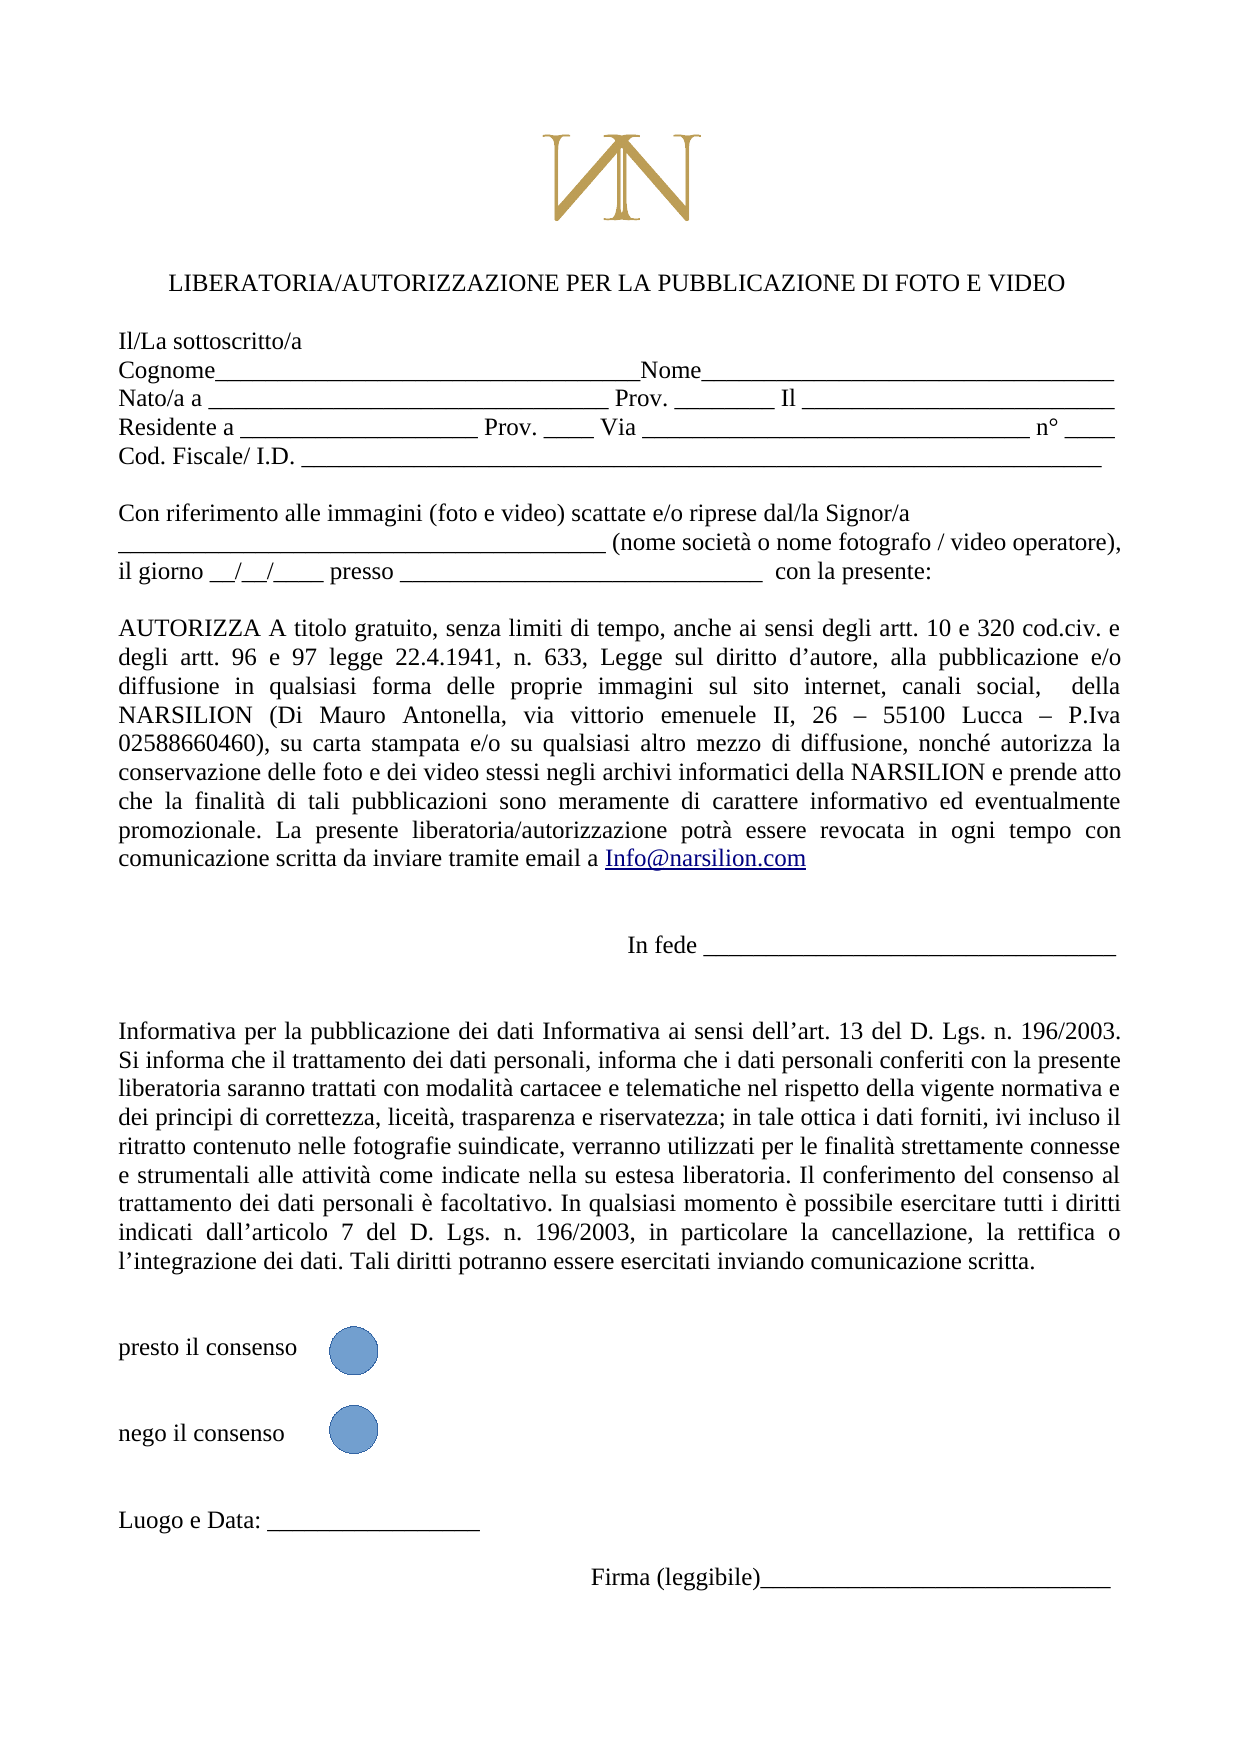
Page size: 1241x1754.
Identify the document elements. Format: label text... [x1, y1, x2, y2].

text Cognome__________________________________Nome_________________________________ Nato/a a ________________________________ Prov. ________ Il _________________________ Residente a ___________________ Prov. ____ Via _______________________________ n° ____ Cod. Fiscale/ I.D. ________________________________________________________________ [118, 355, 1122, 470]
text Firma (leggibile)____________________________ [118, 1562, 1122, 1591]
text [370, 1332, 1122, 1361]
text presto il consenso [118, 1332, 337, 1361]
text Informativa per la pubblicazione dei dati Informativa ai sensi dell’art. 13 del D. Lgs. n. 196/2003. Si informa che il trattamento dei dati personali, informa che i dati personali conferiti con la presente liberatoria saranno trattati con modalità cartacee e telematiche nel rispetto della vigente normativa e dei principi di correttezza, liceità, trasparenza e riservatezza; in tale ottica i dati forniti, ivi incluso il ritratto contenuto nelle fotografie suindicate, verranno utilizzati per le finalità strettamente connesse e strumentali alle attività come indicate nella su estesa liberatoria. Il conferimento del consenso al trattamento dei dati personali è facoltativo. In qualsiasi momento è possibile esercitare tutti i diritti indicati dall’articolo 7 del D. Lgs. n. 196/2003, in particolare la cancellazione, la rettifica o l’integrazione dei dati. Tali diritti potranno essere esercitati inviando comunicazione scritta. [118, 1016, 1122, 1275]
text AUTORIZZA A titolo gratuito, senza limiti di tempo, anche ai sensi degli artt. 10 e 320 cod.civ. e degli artt. 96 e 97 legge 22.4.1941, n. 633, Legge sul diritto d’autore, alla pubblicazione e/o diffusione in qualsiasi forma delle proprie immagini sul sito internet, canali social, della NARSILION (Di Mauro Antonella, via vittorio emenuele II, 26 – 55100 Lucca – P.Iva 02588660460), su carta stampata e/o su qualsiasi altro mezzo di diffusione, nonché autorizza la conservazione delle foto e dei video stessi negli archivi informatici della NARSILION e prende atto che la finalità di tali pubblicazioni sono meramente di carattere informativo ed eventualmente promozionale. La presente liberatoria/autorizzazione potrà essere revocata in ogni tempo con comunicazione scritta da inviare tramite email a Info@narsilion.com [118, 613, 1122, 872]
text nego il consenso [118, 1418, 336, 1447]
text Luogo e Data: _________________ [118, 1505, 1122, 1533]
text Con riferimento alle immagini (foto e video) scattate e/o riprese dal/la Signor/a _______________________________________ (nome società o nome fotografo / video operatore), il giorno __/__/____ presso _____________________________ con la presente: [118, 498, 1122, 585]
text In fede _________________________________ [118, 930, 1122, 958]
text LIBERATORIA/AUTORIZZAZIONE PER LA PUBBLICAZIONE DI FOTO E VIDEO [118, 268, 1122, 297]
text [372, 1418, 1122, 1447]
text Il/La sottoscritto/a [118, 326, 1122, 355]
picture [536, 127, 704, 231]
